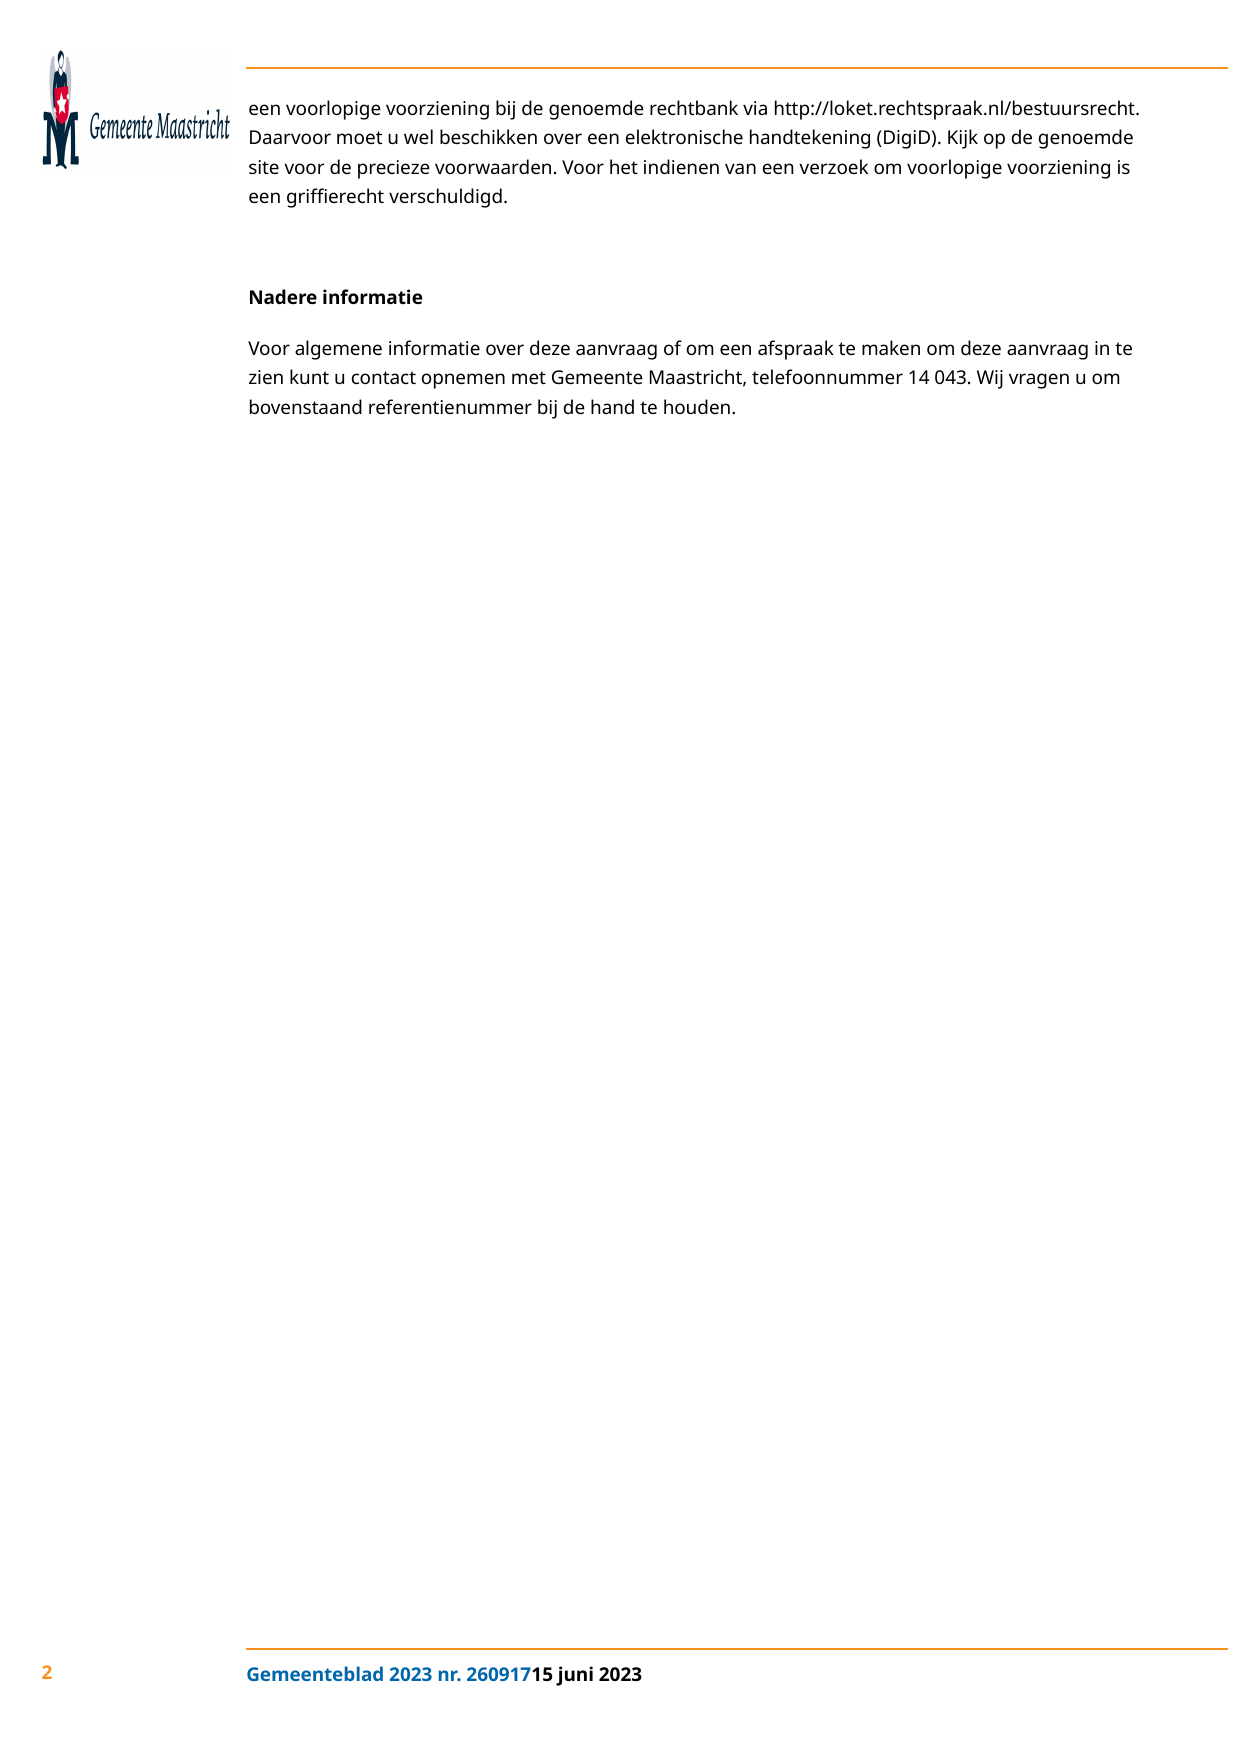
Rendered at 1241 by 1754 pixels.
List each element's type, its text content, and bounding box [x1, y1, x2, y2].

text een voorlopige voorziening bij de genoemde rechtbank via http://loket.rechtspraak.nl/bestuursrecht. Daarvoor moet u wel beschikken over een elektronische handtekening (DigiD). Kijk op de genoemde site voor de precieze voorwaarden. Voor het indienen van een verzoek om voorlopige voorziening is een griffierecht verschuldigd. [248, 95, 1152, 209]
text Voor algemene informatie over deze aanvraag of om een afspraak te maken om deze aanvraag in te zien kunt u contact opnemen met Gemeente Maastricht, telefoonnummer 14 043. Wij vragen u om bovenstaand referentienummer bij de hand te houden. [248, 335, 1152, 420]
picture [41, 47, 231, 172]
text Nadere informatie [248, 284, 1152, 310]
